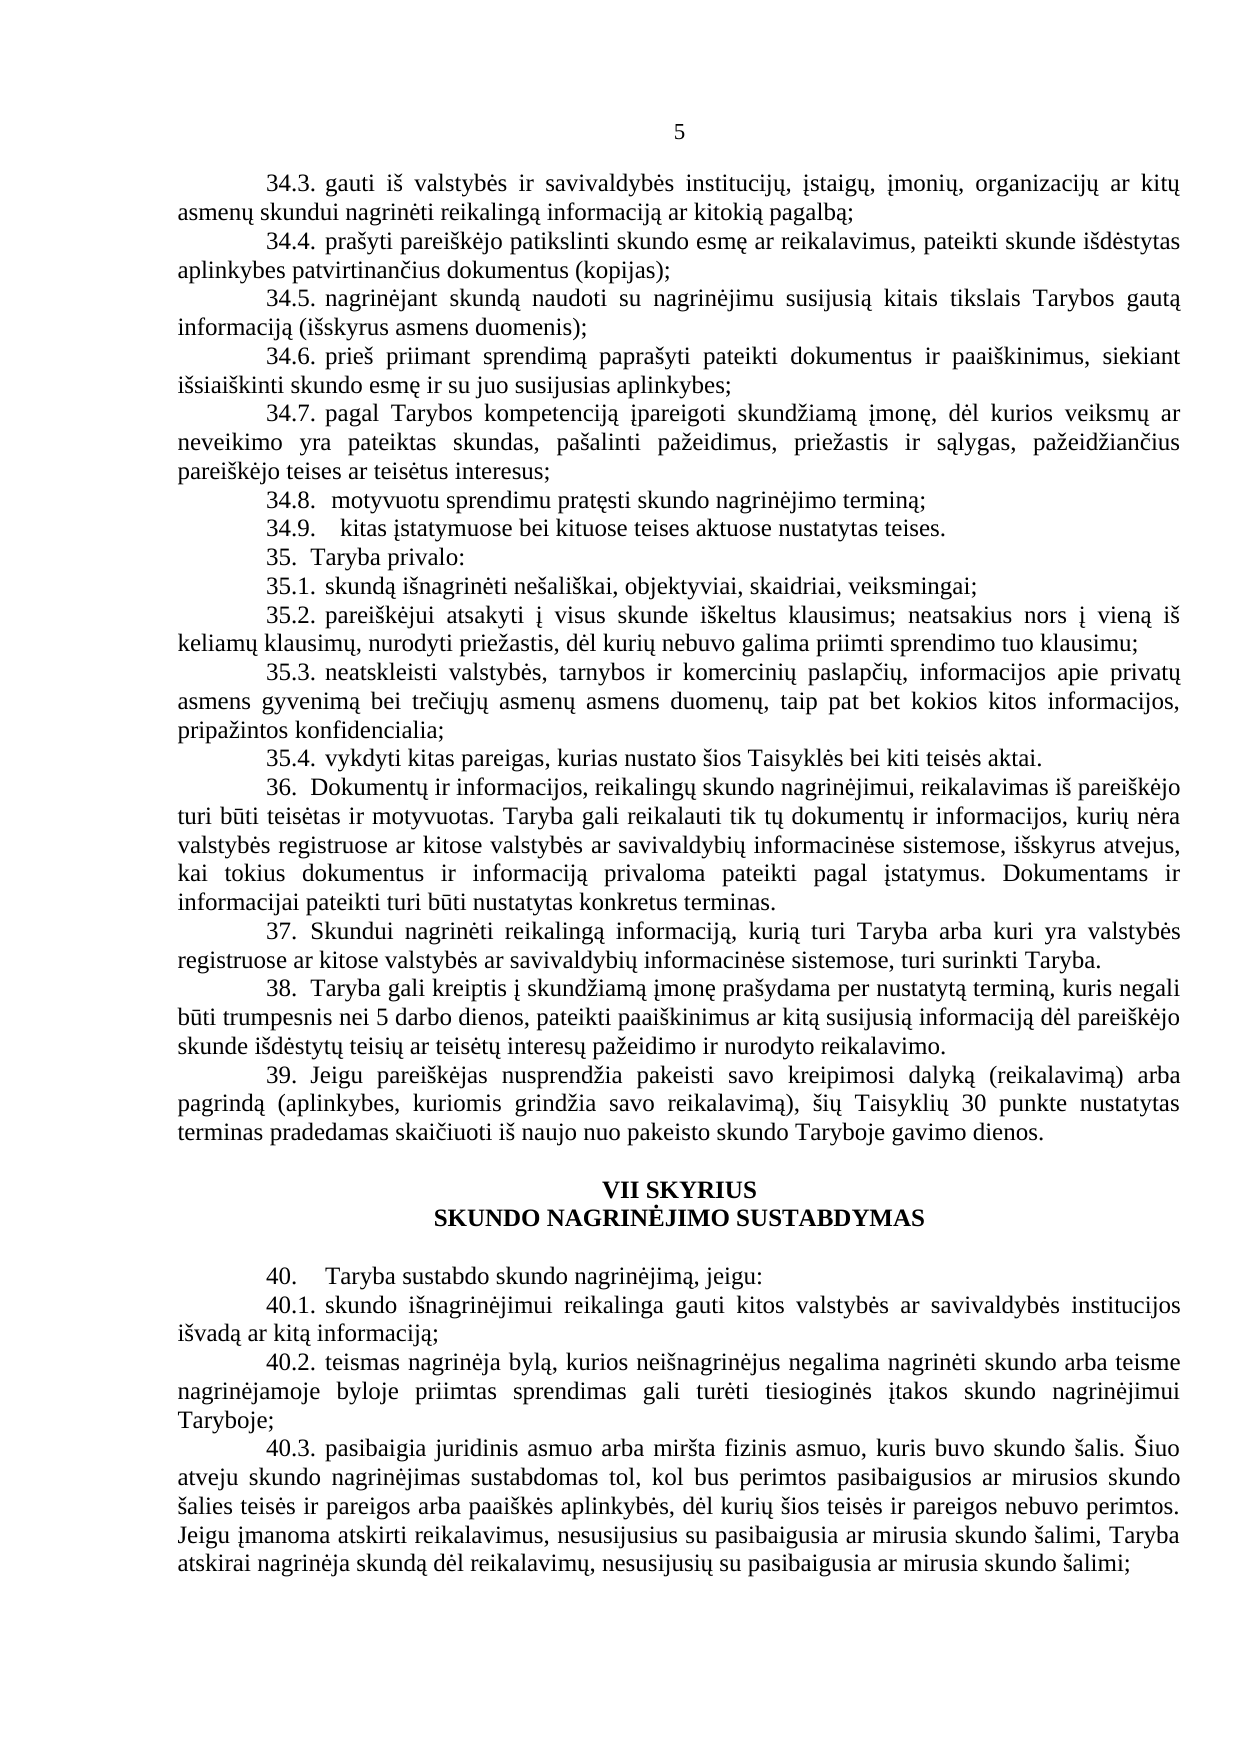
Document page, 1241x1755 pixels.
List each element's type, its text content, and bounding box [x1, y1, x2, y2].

text 35.1. skundą išnagrinėti nešališkai, objektyviai, skaidriai, veiksmingai; [177, 571, 1181, 600]
text 38. Taryba gali kreiptis į skundžiamą įmonę prašydama per nustatytą terminą, kuris negali būti trumpesnis nei 5 darbo dienos, pateikti paaiškinimus ar kitą susijusią informaciją dėl pareiškėjo skunde išdėstytų teisių ar teisėtų interesų pažeidimo ir nurodyto reikalavimo. [177, 973, 1181, 1060]
text 36. Dokumentų ir informacijos, reikalingų skundo nagrinėjimui, reikalavimas iš pareiškėjo turi būti teisėtas ir motyvuotas. Taryba gali reikalauti tik tų dokumentų ir informacijos, kurių nėra valstybės registruose ar kitose valstybės ar savivaldybių informacinėse sistemose, išskyrus atvejus, kai tokius dokumentus ir informaciją privaloma pateikti pagal įstatymus. Dokumentams ir informacijai pateikti turi būti nustatytas konkretus terminas. [177, 772, 1181, 916]
text 40.2. teismas nagrinėja bylą, kurios neišnagrinėjus negalima nagrinėti skundo arba teisme nagrinėjamoje byloje priimtas sprendimas gali turėti tiesioginės įtakos skundo nagrinėjimui Taryboje; [177, 1347, 1181, 1433]
text 39. Jeigu pareiškėjas nusprendžia pakeisti savo kreipimosi dalyką (reikalavimą) arba pagrindą (aplinkybes, kuriomis grindžia savo reikalavimą), šių Taisyklių 30 punkte nustatytas terminas pradedamas skaičiuoti iš naujo nuo pakeisto skundo Taryboje gavimo dienos. [177, 1060, 1181, 1146]
text 34.4. prašyti pareiškėjo patikslinti skundo esmę ar reikalavimus, pateikti skunde išdėstytas aplinkybes patvirtinančius dokumentus (kopijas); [177, 226, 1181, 283]
text 34.7. pagal Tarybos kompetenciją įpareigoti skundžiamą įmonę, dėl kurios veiksmų ar neveikimo yra pateiktas skundas, pašalinti pažeidimus, priežastis ir sąlygas, pažeidžiančius pareiškėjo teises ar teisėtus interesus; [177, 398, 1181, 485]
text 34.6. prieš priimant sprendimą paprašyti pateikti dokumentus ir paaiškinimus, siekiant išsiaiškinti skundo esmę ir su juo susijusias aplinkybes; [177, 341, 1181, 398]
text 34.9. kitas įstatymuose bei kituose teises aktuose nustatytas teises. [177, 513, 1181, 542]
text 40.1. skundo išnagrinėjimui reikalinga gauti kitos valstybės ar savivaldybės institucijos išvadą ar kitą informaciją; [177, 1290, 1181, 1347]
text 40. Taryba sustabdo skundo nagrinėjimą, jeigu: [177, 1261, 1181, 1290]
text 34.8. motyvuotu sprendimu pratęsti skundo nagrinėjimo terminą; [177, 485, 1181, 513]
text 34.5. nagrinėjant skundą naudoti su nagrinėjimu susijusią kitais tikslais Tarybos gautą informaciją (išskyrus asmens duomenis); [177, 283, 1181, 341]
text VII SKYRIUS [177, 1175, 1181, 1203]
text 37. Skundui nagrinėti reikalingą informaciją, kurią turi Taryba arba kuri yra valstybės registruose ar kitose valstybės ar savivaldybių informacinėse sistemose, turi surinkti Taryba. [177, 916, 1181, 973]
text 34.3. gauti iš valstybės ir savivaldybės institucijų, įstaigų, įmonių, organizacijų ar kitų asmenų skundui nagrinėti reikalingą informaciją ar kitokią pagalbą; [177, 168, 1181, 226]
text 35.2. pareiškėjui atsakyti į visus skunde iškeltus klausimus; neatsakius nors į vieną iš keliamų klausimų, nurodyti priežastis, dėl kurių nebuvo galima priimti sprendimo tuo klausimu; [177, 600, 1181, 657]
text 35.3. neatskleisti valstybės, tarnybos ir komercinių paslapčių, informacijos apie privatų asmens gyvenimą bei trečiųjų asmenų asmens duomenų, taip pat bet kokios kitos informacijos, pripažintos konfidencialia; [177, 657, 1181, 743]
text 40.3. pasibaigia juridinis asmuo arba miršta fizinis asmuo, kuris buvo skundo šalis. Šiuo atveju skundo nagrinėjimas sustabdomas tol, kol bus perimtos pasibaigusios ar mirusios skundo šalies teisės ir pareigos arba paaiškės aplinkybės, dėl kurių šios teisės ir pareigos nebuvo perimtos. Jeigu įmanoma atskirti reikalavimus, nesusijusius su pasibaigusia ar mirusia skundo šalimi, Taryba atskirai nagrinėja skundą dėl reikalavimų, nesusijusių su pasibaigusia ar mirusia skundo šalimi; [177, 1433, 1181, 1577]
text 35.4. vykdyti kitas pareigas, kurias nustato šios Taisyklės bei kiti teisės aktai. [177, 743, 1181, 772]
text 35. Taryba privalo: [177, 542, 1181, 571]
text SKUNDO NAGRINĖJIMO SUSTABDYMAS [177, 1203, 1181, 1232]
